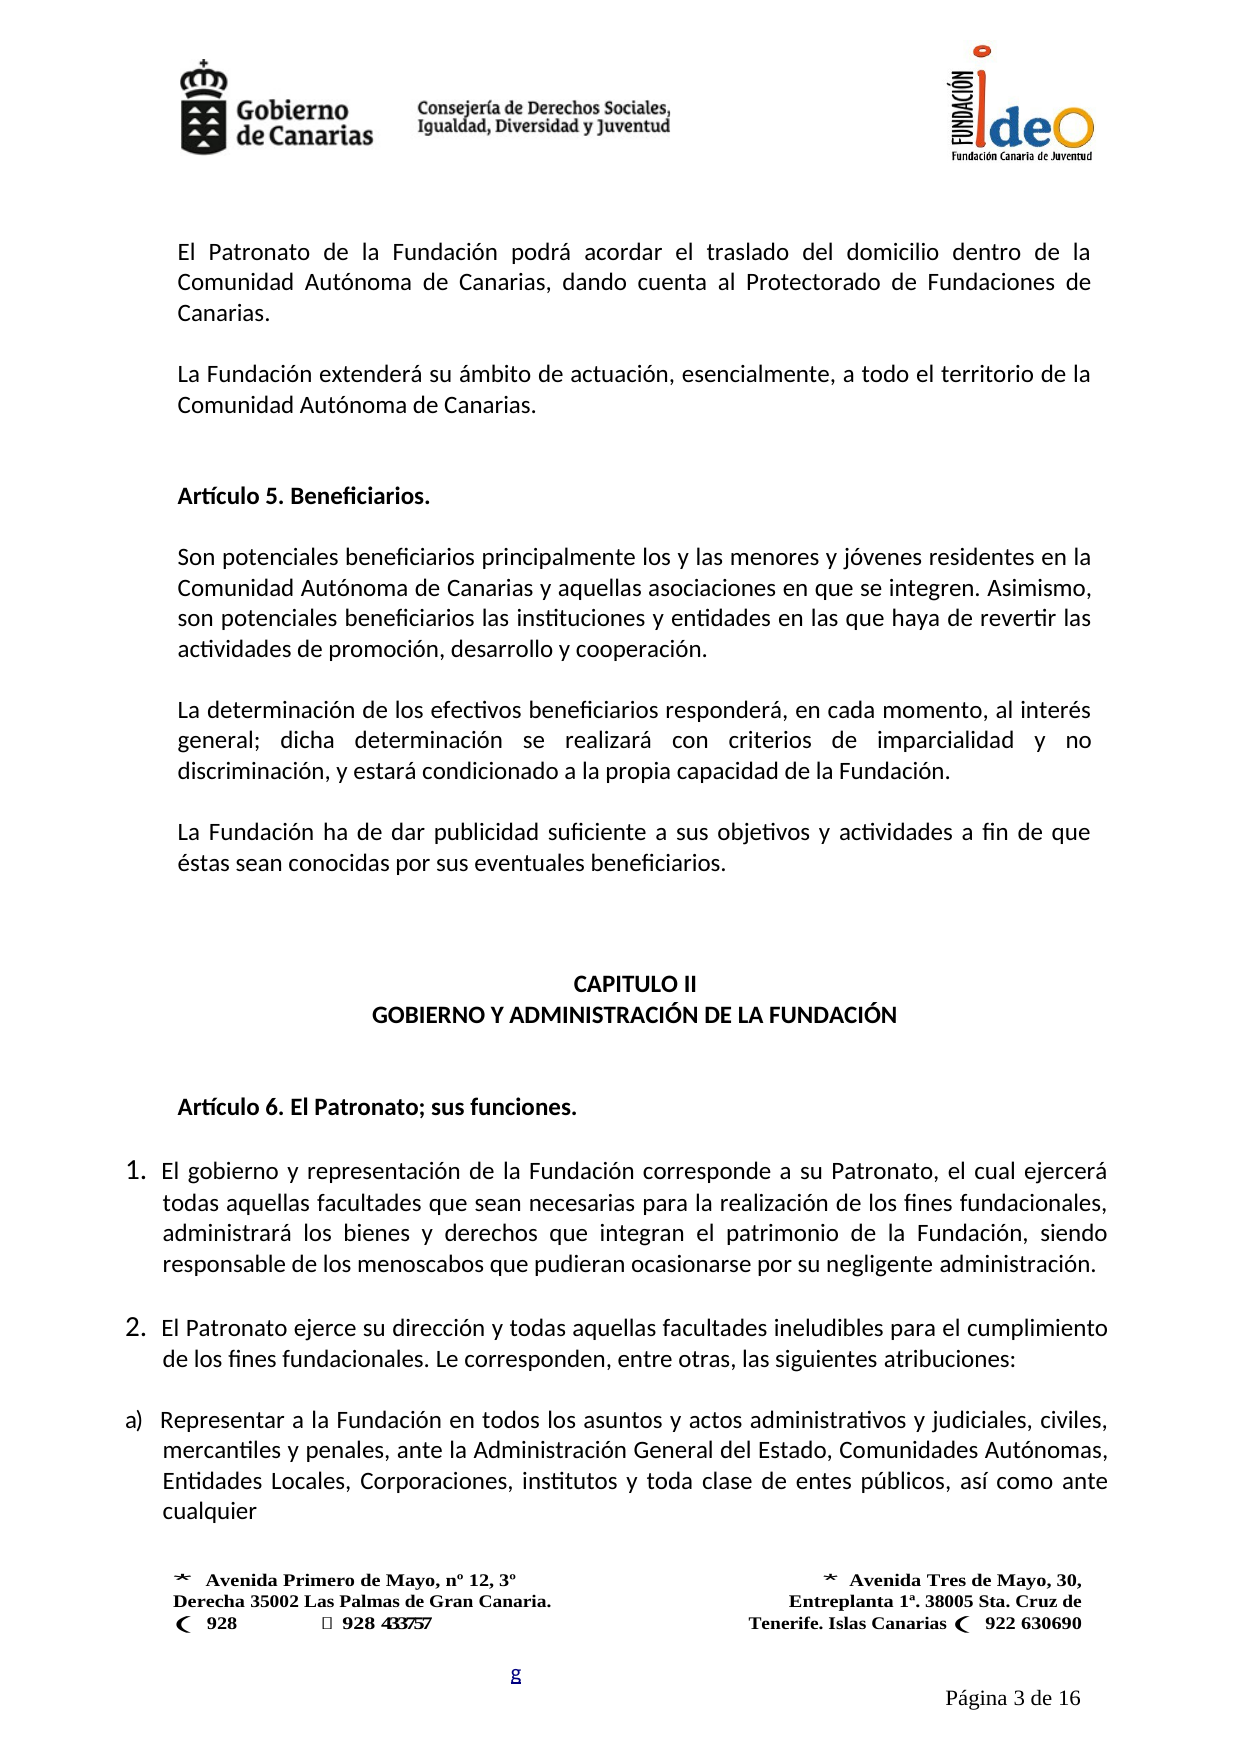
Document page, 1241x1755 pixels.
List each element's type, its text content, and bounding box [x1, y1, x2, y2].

text El Patronato de la Fundación podrá acordar el traslado del domicilio dentro de la Comunidad Autónoma de Canarias, dando cuenta al Protectorado de Fundaciones de Canarias. [177, 236, 1093, 328]
subtitle Artículo 5. Beneficiarios. [177, 481, 1109, 511]
text La Fundación extenderá su ámbito de actuación, esencialmente, a todo el territorio de la Comunidad Autónoma de Canarias. [177, 358, 1093, 419]
list El Patronato ejerce su dirección y todas aquellas facultades ineludibles para el cumplimiento de los fines fundacionales. Le corresponden, entre otras, las siguientes atribuciones: [125, 1308, 1109, 1373]
list El gobierno y representación de la Fundación corresponde a su Patronato, el cual ejercerá todas aquellas facultades que sean necesarias para la realización de los fines fundacionales, administrará los bienes y derechos que integran el patrimonio de la Fundación, siendo responsable de los menoscabos que pudieran ocasionarse por su negligente administración. [125, 1151, 1109, 1278]
text Son potenciales beneficiarios principalmente los y las menores y jóvenes residentes en la Comunidad Autónoma de Canarias y aquellas asociaciones en que se integren. Asimismo, son potenciales beneficiarios las instituciones y entidades en las que haya de revertir las actividades de promoción, desarrollo y cooperación. [177, 542, 1093, 664]
text GOBIERNO Y ADMINISTRACIÓN DE LA FUNDACIÓN [372, 999, 1109, 1030]
text Artículo 6. El Patronato; sus funciones. [177, 1091, 1109, 1121]
text La Fundación ha de dar publicidad suficiente a sus objetivos y actividades a fin de que éstas sean conocidas por sus eventuales beneficiarios. [177, 816, 1093, 877]
list Representar a la Fundación en todos los asuntos y actos administrativos y judiciales, civiles, mercantiles y penales, ante la Administración General del Estado, Comunidades Autónomas, Entidades Locales, Corporaciones, institutos y toda clase de entes públicos, así como ante cualquier [125, 1404, 1109, 1526]
text La determinación de los efectivos beneficiarios responderá, en cada momento, al interés general; dicha determinación se realizará con criterios de imparcialidad y no discriminación, y estará condicionado a la propia capacidad de la Fundación. [177, 694, 1093, 786]
subtitle CAPITULO II [465, 969, 805, 999]
